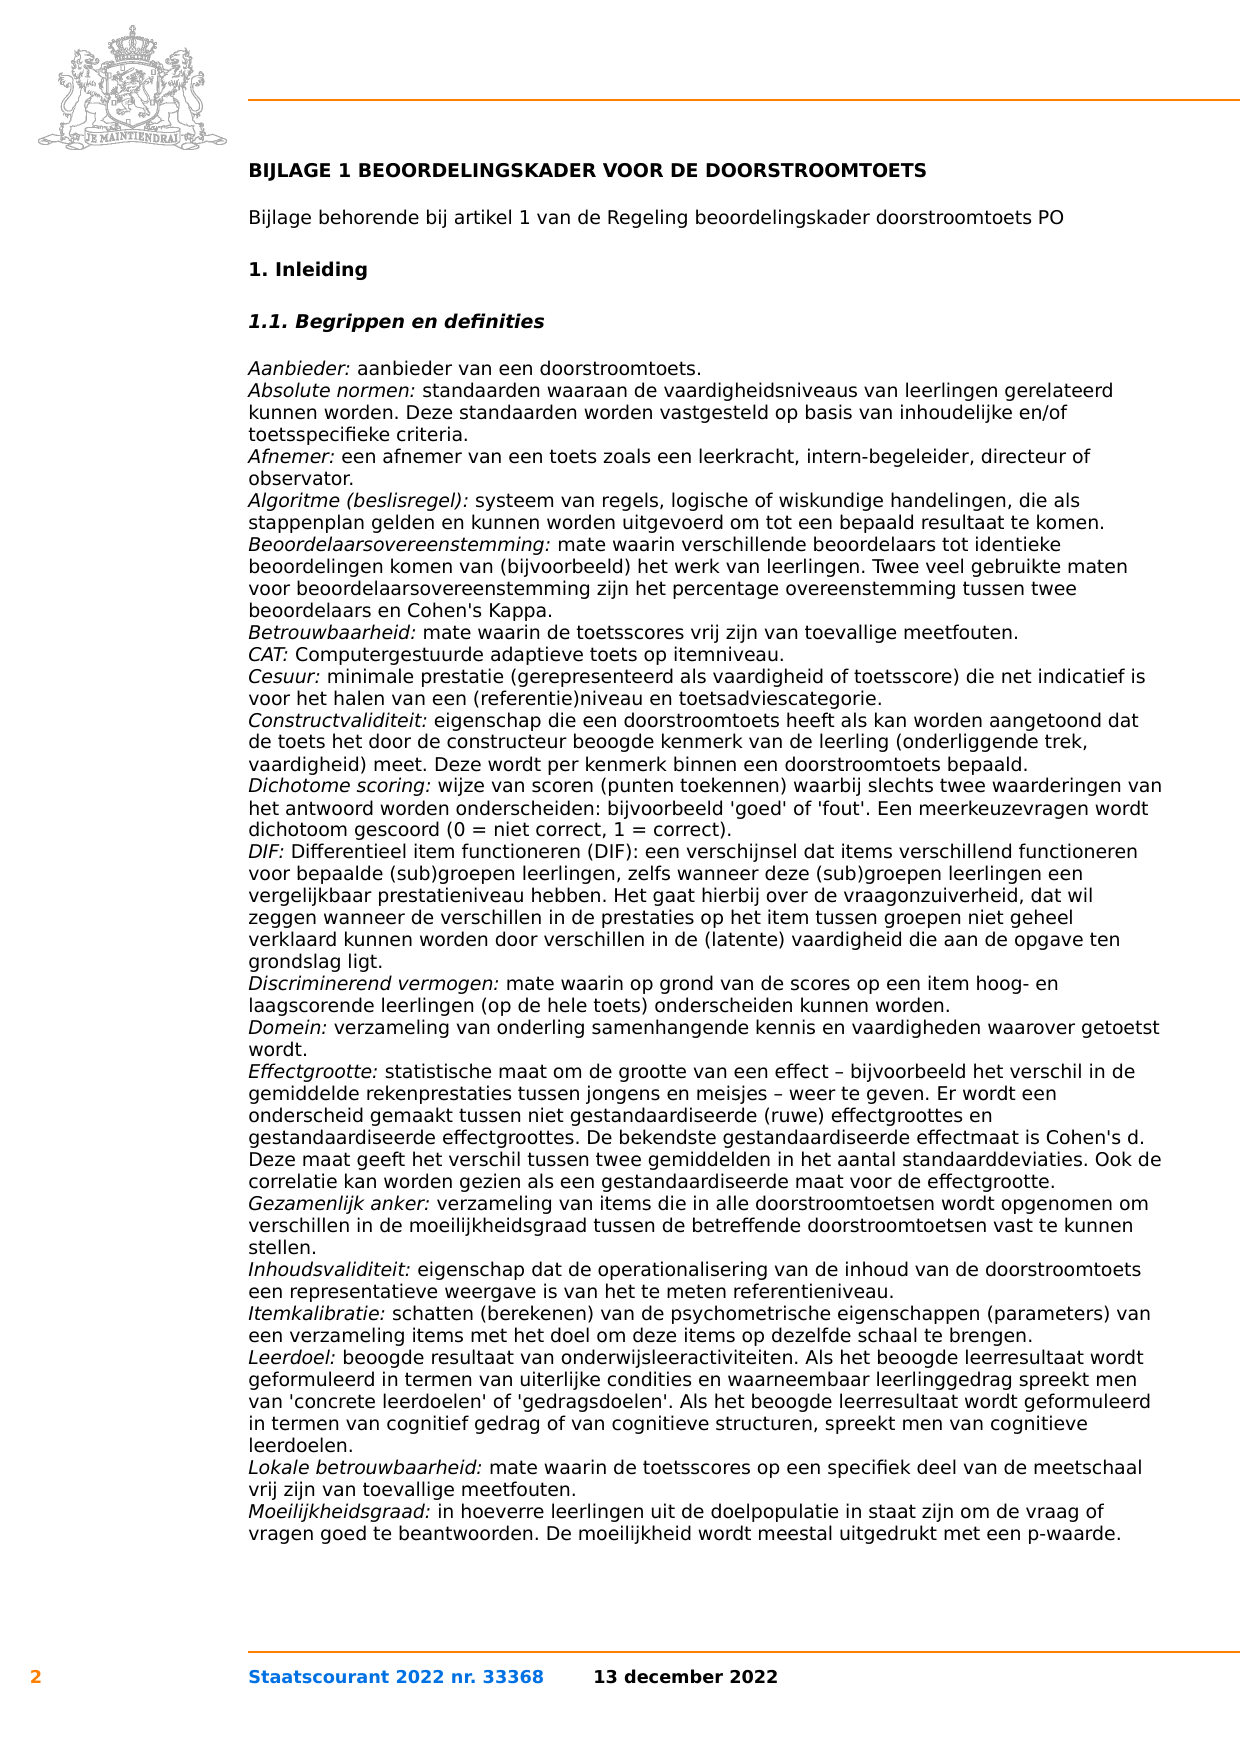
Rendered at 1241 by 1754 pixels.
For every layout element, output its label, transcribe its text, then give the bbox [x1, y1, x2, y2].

text Algoritme (beslisregel): systeem van regels, logische of wiskundige handelingen, die als stappenplan gelden en kunnen worden uitgevoerd om tot een bepaald resultaat te komen. [248, 490, 1163, 534]
text Beoordelaarsovereenstemming: mate waarin verschillende beoordelaars tot identieke beoordelingen komen van (bijvoorbeeld) het werk van leerlingen. Twee veel gebruikte maten voor beoordelaarsovereenstemming zijn het percentage overeenstemming tussen twee beoordelaars en Cohen's Kappa. [248, 534, 1163, 622]
text Cesuur: minimale prestatie (gerepresenteerd als vaardigheid of toetsscore) die net indicatief is voor het halen van een (referentie)niveau en toetsadviescategorie. [248, 666, 1163, 709]
text Betrouwbaarheid: mate waarin de toetsscores vrij zijn van toevallige meetfouten. [248, 622, 1163, 643]
text Moeilijkheidsgraad: in hoeverre leerlingen uit de doelpopulatie in staat zijn om de vraag of vragen goed te beantwoorden. De moeilijkheid wordt meestal uitgedrukt met een p-waarde. [248, 1501, 1163, 1545]
subtitle 1.1. Begrippen en definities [248, 311, 1163, 333]
text Leerdoel: beoogde resultaat van onderwijsleeractiviteiten. Als het beoogde leerresultaat wordt geformuleerd in termen van uiterlijke condities en waarneembaar leerlinggedrag spreekt men van 'concrete leerdoelen' of 'gedragsdoelen'. Als het beoogde leerresultaat wordt geformuleerd in termen van cognitief gedrag of van cognitieve structuren, spreekt men van cognitieve leerdoelen. [248, 1347, 1163, 1457]
text Absolute normen: standaarden waaraan de vaardigheidsniveaus van leerlingen gerelateerd kunnen worden. Deze standaarden worden vastgesteld op basis van inhoudelijke en/of toetsspecifieke criteria. [248, 380, 1163, 446]
text Constructvaliditeit: eigenschap die een doorstroomtoets heeft als kan worden aangetoond dat de toets het door de constructeur beoogde kenmerk van de leerling (onderliggende trek, vaardigheid) meet. Deze wordt per kenmerk binnen een doorstroomtoets bepaald. [248, 709, 1163, 775]
text Effectgrootte: statistische maat om de grootte van een effect – bijvoorbeeld het verschil in de gemiddelde rekenprestaties tussen jongens en meisjes – weer te geven. Er wordt een onderscheid gemaakt tussen niet gestandaardiseerde (ruwe) effectgroottes en gestandaardiseerde effectgroottes. De bekendste gestandaardiseerde effectmaat is Cohen's d. Deze maat geeft het verschil tussen twee gemiddelden in het aantal standaarddeviaties. Ook de correlatie kan worden gezien als een gestandaardiseerde maat voor de effectgrootte. [248, 1061, 1163, 1193]
subtitle 1. Inleiding [248, 259, 1163, 281]
picture [38, 25, 227, 150]
text DIF: Differentieel item functioneren (DIF): een verschijnsel dat items verschillend functioneren voor bepaalde (sub)groepen leerlingen, zelfs wanneer deze (sub)groepen leerlingen een vergelijkbaar prestatieniveau hebben. Het gaat hierbij over de vraagonzuiverheid, dat wil zeggen wanneer de verschillen in de prestaties op het item tussen groepen niet geheel verklaard kunnen worden door verschillen in de (latente) vaardigheid die aan de opgave ten grondslag ligt. [248, 841, 1163, 973]
text Bijlage behorende bij artikel 1 van de Regeling beoordelingskader doorstroomtoets PO [248, 207, 1163, 229]
text Inhoudsvaliditeit: eigenschap dat de operationalisering van de inhoud van de doorstroomtoets een representatieve weergave is van het te meten referentieniveau. [248, 1259, 1163, 1303]
text Itemkalibratie: schatten (berekenen) van de psychometrische eigenschappen (parameters) van een verzameling items met het doel om deze items op dezelfde schaal te brengen. [248, 1303, 1163, 1347]
text Domein: verzameling van onderling samenhangende kennis en vaardigheden waarover getoetst wordt. [248, 1017, 1163, 1061]
subtitle BIJLAGE 1 BEOORDELINGSKADER VOOR DE DOORSTROOMTOETS [248, 160, 1163, 182]
text Dichotome scoring: wijze van scoren (punten toekennen) waarbij slechts twee waarderingen van het antwoord worden onderscheiden: bijvoorbeeld 'goed' of 'fout'. Een meerkeuzevragen wordt dichotoom gescoord (0 = niet correct, 1 = correct). [248, 775, 1163, 841]
text Gezamenlijk anker: verzameling van items die in alle doorstroomtoetsen wordt opgenomen om verschillen in de moeilijkheidsgraad tussen de betreffende doorstroomtoetsen vast te kunnen stellen. [248, 1193, 1163, 1259]
text Discriminerend vermogen: mate waarin op grond van de scores op een item hoog- en laagscorende leerlingen (op de hele toets) onderscheiden kunnen worden. [248, 973, 1163, 1017]
text Lokale betrouwbaarheid: mate waarin de toetsscores op een specifiek deel van de meetschaal vrij zijn van toevallige meetfouten. [248, 1457, 1163, 1501]
text Afnemer: een afnemer van een toets zoals een leerkracht, intern-begeleider, directeur of observator. [248, 446, 1163, 490]
text Aanbieder: aanbieder van een doorstroomtoets. [248, 358, 1163, 380]
text CAT: Computergestuurde adaptieve toets op itemniveau. [248, 643, 1163, 666]
